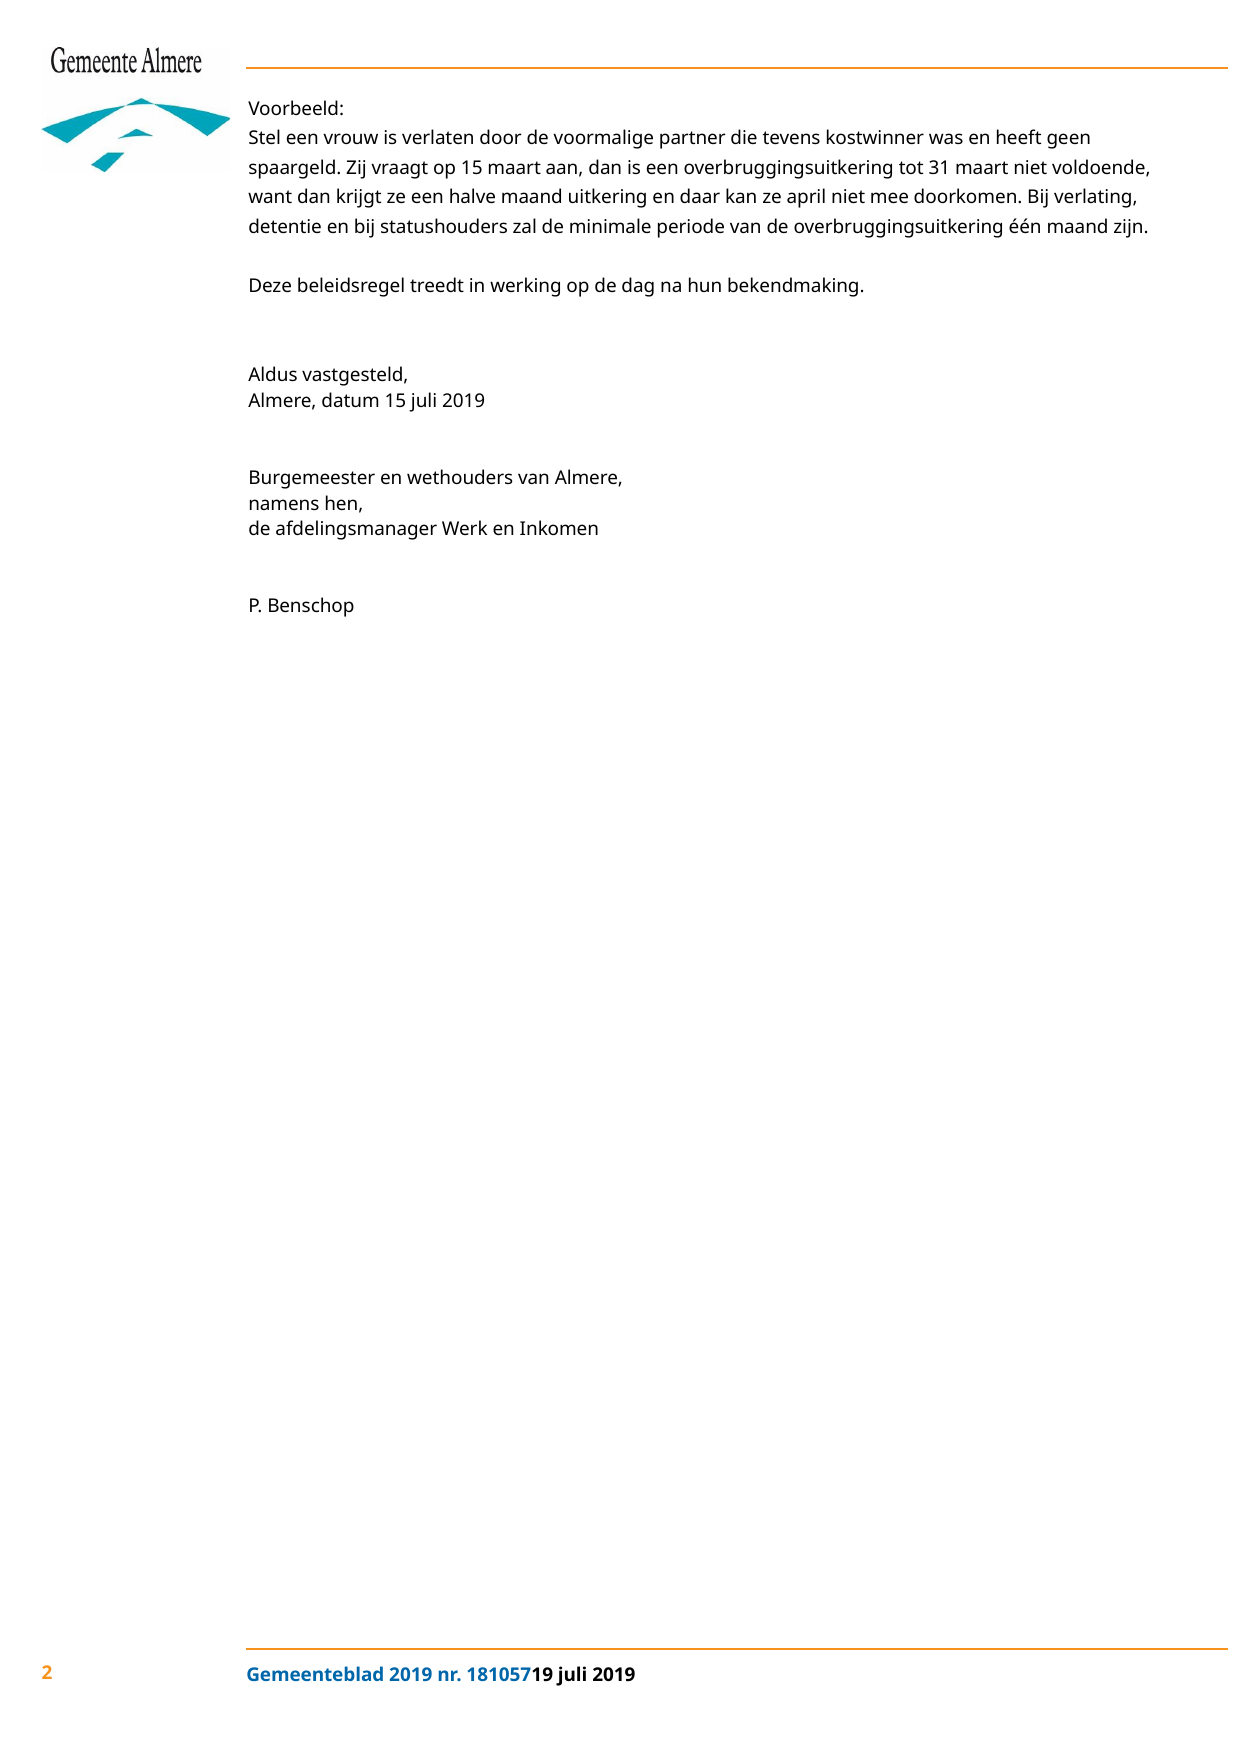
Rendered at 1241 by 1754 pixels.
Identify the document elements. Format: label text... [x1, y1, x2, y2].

text Almere, datum 15 juli 2019 [248, 387, 1152, 412]
text P. Benschop [248, 593, 1152, 618]
text Burgemeester en wethouders van Almere, [248, 464, 1152, 490]
text Voorbeeld: [248, 95, 1152, 121]
text Deze beleidsregel treedt in werking op de dag na hun bekendmaking. [248, 272, 1152, 298]
picture [41, 47, 231, 172]
text Stel een vrouw is verlaten door de voormalige partner die tevens kostwinner was en heeft geen spaargeld. Zij vraagt op 15 maart aan, dan is een overbruggingsuitkering tot 31 maart niet voldoende, want dan krijgt ze een halve maand uitkering en daar kan ze april niet mee doorkomen. Bij verlating, detentie en bij statushouders zal de minimale periode van de overbruggingsuitkering één maand zijn. [248, 124, 1152, 239]
text de afdelingsmanager Werk en Inkomen [248, 515, 1152, 541]
text namens hen, [248, 490, 1152, 515]
text Aldus vastgesteld, [248, 361, 1152, 387]
